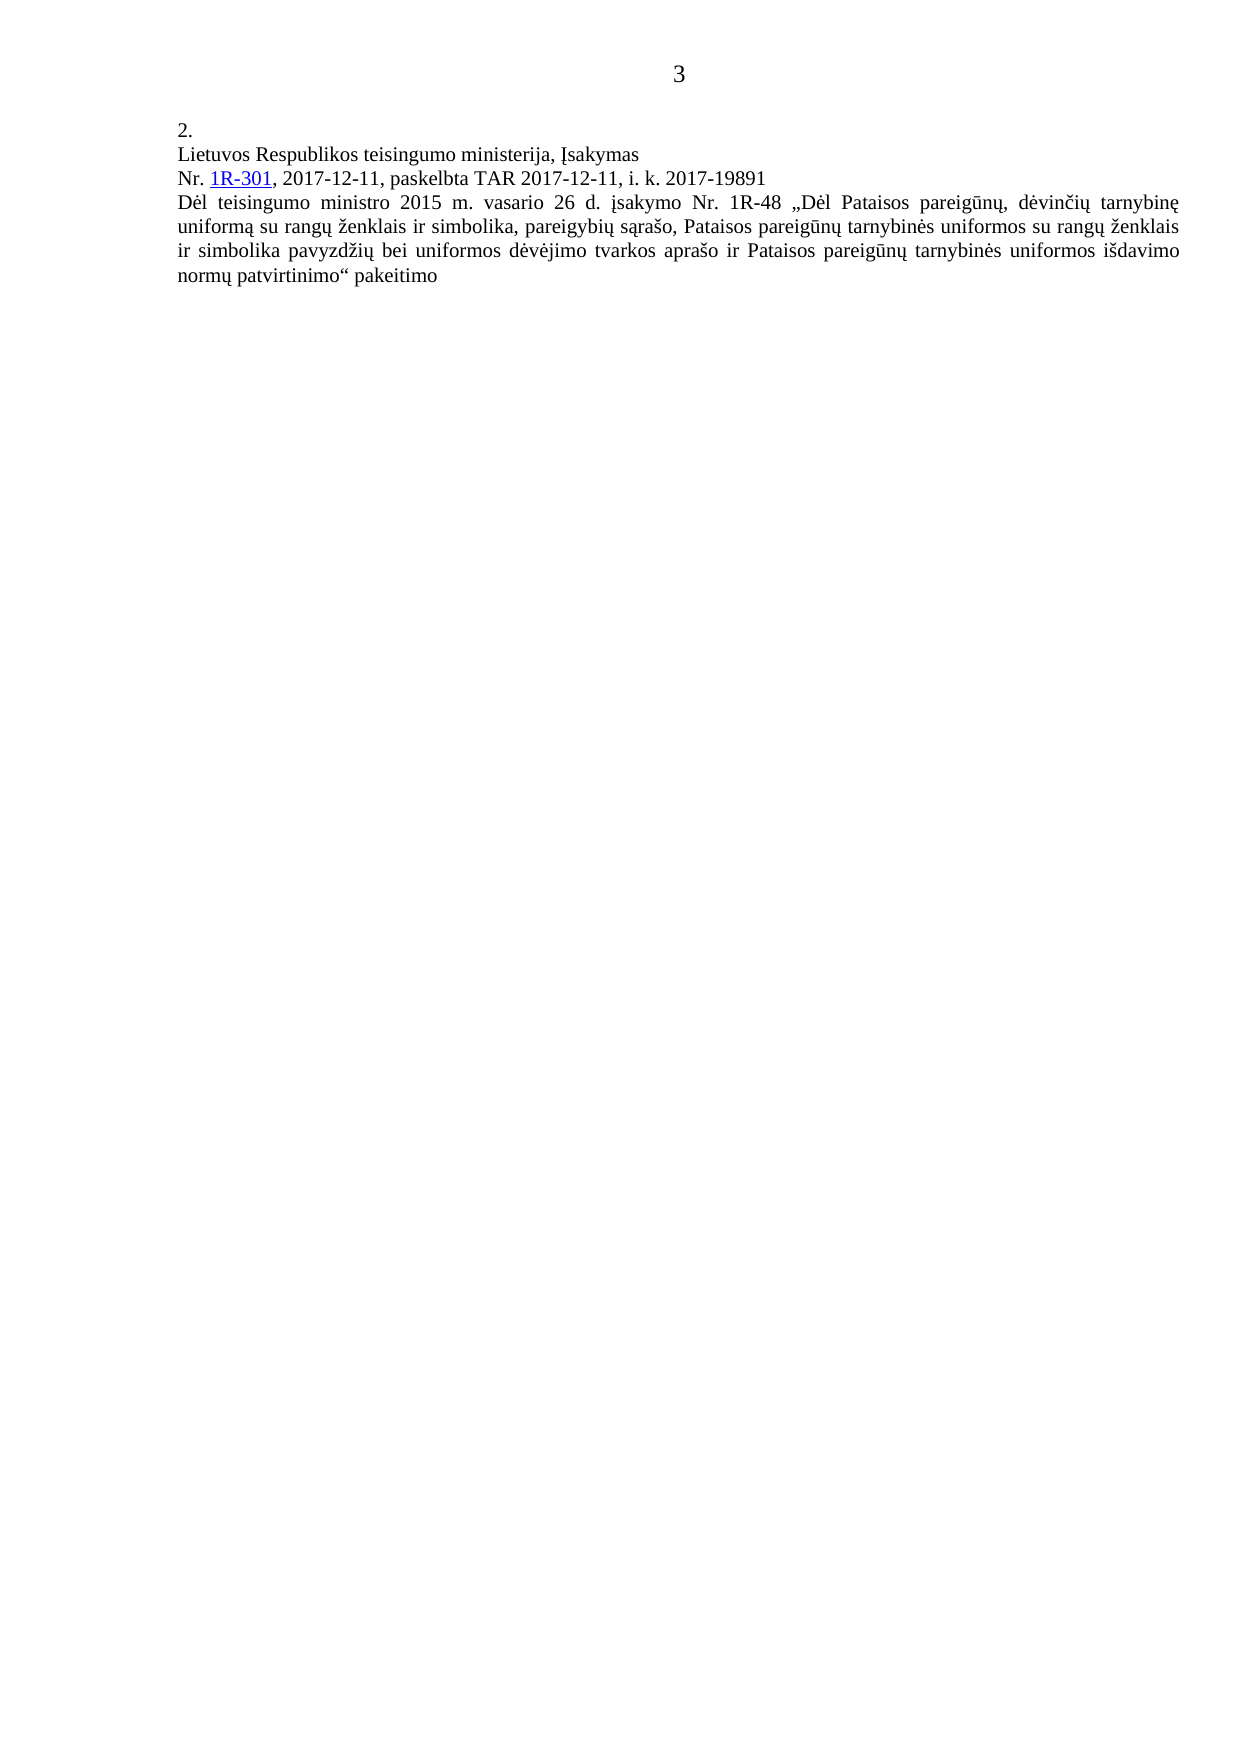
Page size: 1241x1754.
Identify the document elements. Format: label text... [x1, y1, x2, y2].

text Nr. 1R-301, 2017-12-11, paskelbta TAR 2017-12-11, i. k. 2017-19891 [177, 166, 1181, 190]
text Lietuvos Respublikos teisingumo ministerija, Įsakymas [177, 142, 1181, 166]
text Dėl teisingumo ministro 2015 m. vasario 26 d. įsakymo Nr. 1R-48 „Dėl Pataisos pareigūnų, dėvinčių tarnybinę uniformą su rangų ženklais ir simbolika, pareigybių sąrašo, Pataisos pareigūnų tarnybinės uniformos su rangų ženklais ir simbolika pavyzdžių bei uniformos dėvėjimo tvarkos aprašo ir Pataisos pareigūnų tarnybinės uniformos išdavimo normų patvirtinimo“ pakeitimo [177, 190, 1181, 287]
text 2. [177, 118, 1181, 142]
